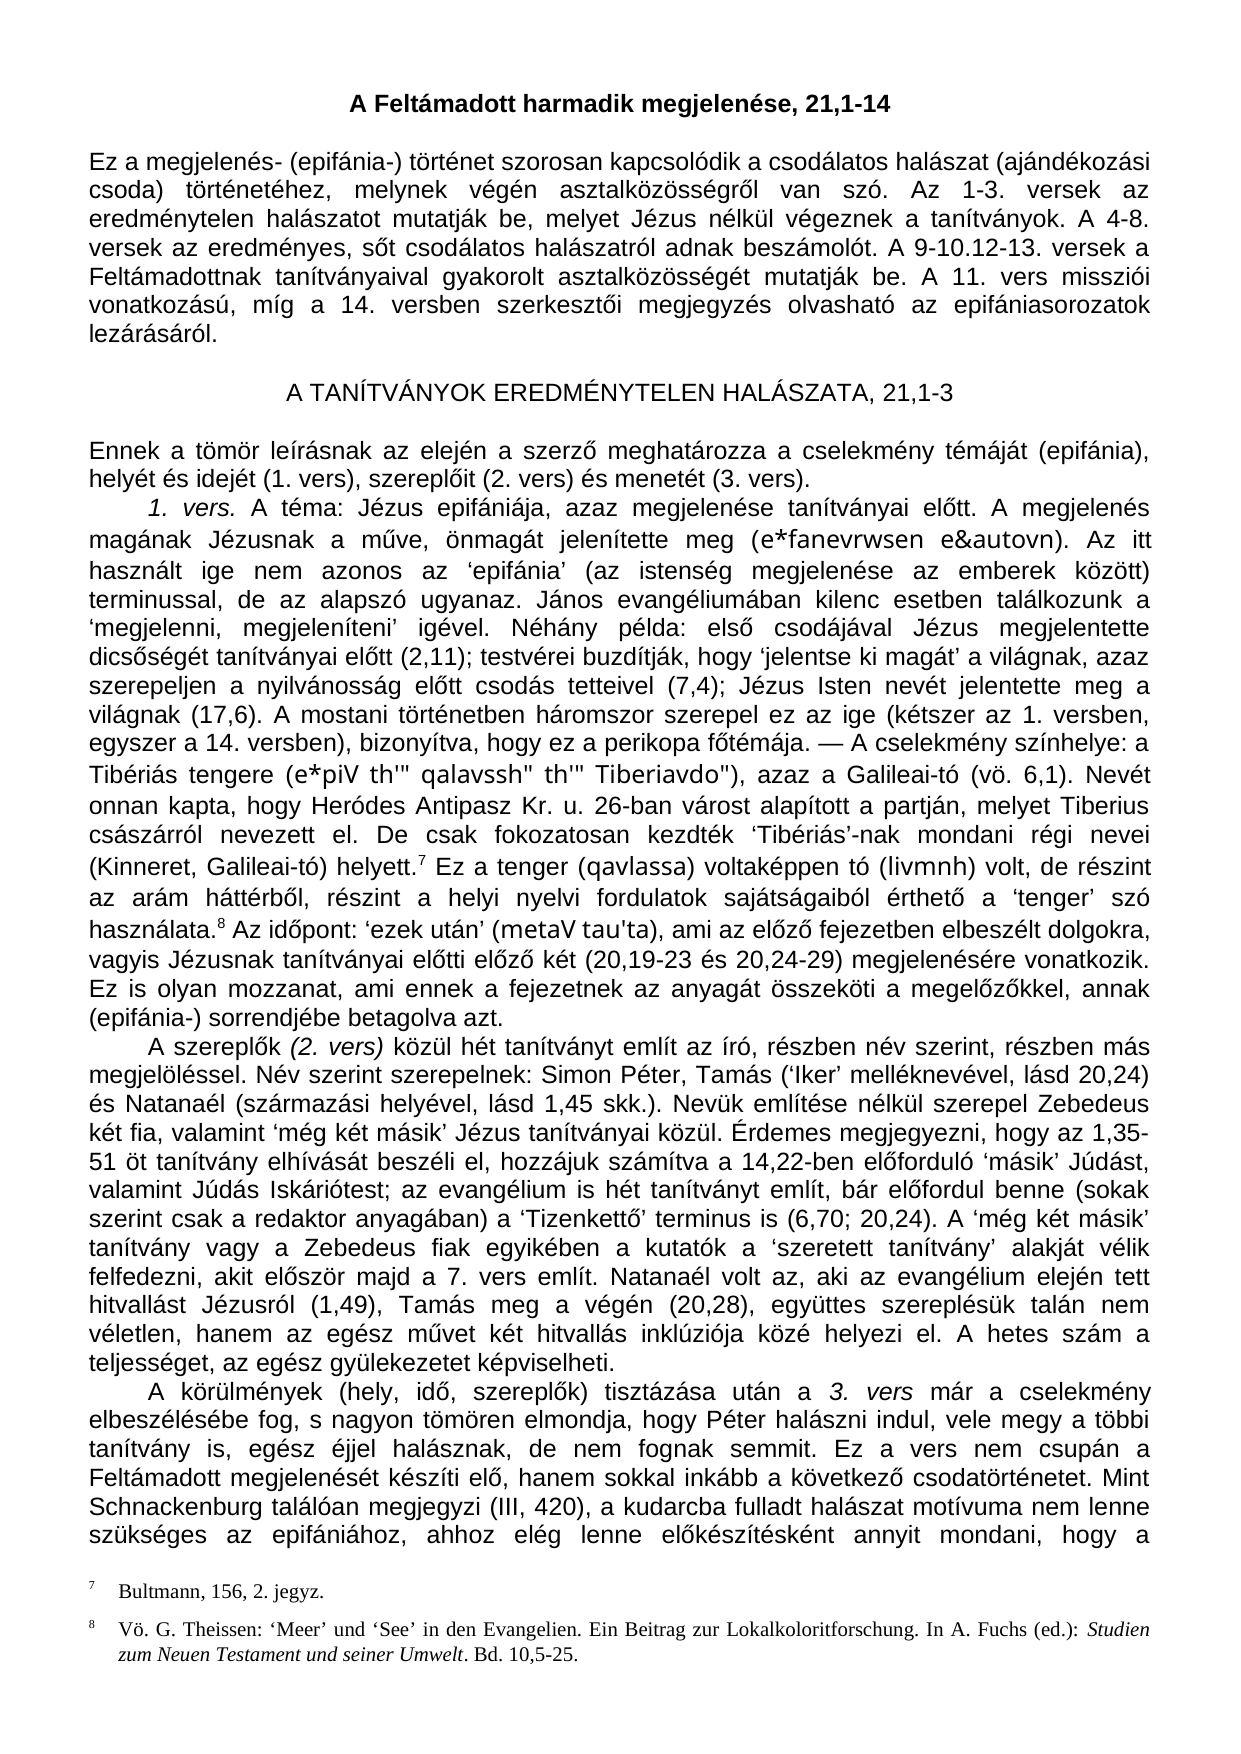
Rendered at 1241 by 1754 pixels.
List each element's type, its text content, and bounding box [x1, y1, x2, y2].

text Ennek a tömör leírásnak az elején a szerző meghatározza a cselekmény témáját (epifánia), helyét és idejét (1. vers), szereplőit (2. vers) és menetét (3. vers). [88, 436, 1152, 493]
text A Feltámadott harmadik megjelenése, 21,1-14 [88, 88, 1152, 117]
text A körülmények (hely, idő, szereplők) tisztázása után a 3. vers már a cselekmény elbeszélésébe fog, s nagyon tömören elmondja, hogy Péter halászni indul, vele megy a többi tanítvány is, egész éjjel halásznak, de nem fognak semmit. Ez a vers nem csupán a Feltámadott megjelenését készíti elő, hanem sokkal inkább a következő csodatörténetet. Mint Schnackenburg találóan megjegyzi (III, 420), a kudarcba fulladt halászat motívuma nem lenne szükséges az epifániához, ahhoz elég lenne előkészítésként annyit mondani, hogy a [88, 1377, 1152, 1549]
text A TANÍTVÁNYOK EREDMÉNYTELEN HALÁSZATA, 21,1-3 [88, 377, 1152, 406]
text Bultmann, 156, 2. jegyz. [88, 1578, 1152, 1602]
text Ez a megjelenés‑ (epifánia‑) történet szorosan kapcsolódik a csodálatos halászat (ajándékozási csoda) történetéhez, melynek végén asztalközösségről van szó. Az 1-3. versek az eredménytelen halászatot mutatják be, melyet Jézus nélkül végeznek a tanítványok. A 4-8. versek az eredményes, sőt csodálatos halászatról adnak beszámolót. A 9-10.12-13. versek a Feltámadottnak tanítványaival gyakorolt asztalközösségét mutatják be. A 11. vers missziói vonatkozású, míg a 14. versben szerkesztői megjegyzés olvasható az epifániasorozatok lezárásáról. [88, 147, 1152, 348]
text Vö. G. Theissen: ‘Meer’ und ‘See’ in den Evangelien. Ein Beitrag zur Lokalkoloritforschung. In A. Fuchs (ed.): Studien zum Neuen Testament und seiner Umwelt. Bd. 10,5-25. [88, 1617, 1152, 1665]
text A szereplők (2. vers) közül hét tanítványt említ az író, részben név szerint, részben más megjelöléssel. Név szerint szerepelnek: Simon Péter, Tamás (‘Iker’ melléknevével, lásd 20,24) és Natanaél (származási helyével, lásd 1,45 skk.). Nevük említése nélkül szerepel Zebedeus két fia, valamint ‘még két másik’ Jézus tanítványai közül. Érdemes megjegyezni, hogy az 1,35-51 öt tanítvány elhívását beszéli el, hozzájuk számítva a 14,22-ben előforduló ‘másik’ Júdást, valamint Júdás Iskáriótest; az evangélium is hét tanítványt említ, bár előfordul benne (sokak szerint csak a redaktor anyagában) a ‘Tizenkettő’ terminus is (6,70; 20,24). A ‘még két másik’ tanítvány vagy a Zebedeus fiak egyikében a kutatók a ‘szeretett tanítvány’ alakját vélik felfedezni, akit először majd a 7. vers említ. Natanaél volt az, aki az evangélium elején tett hitvallást Jézusról (1,49), Tamás meg a végén (20,28), együttes szereplésük talán nem véletlen, hanem az egész művet két hitvallás inklúziója közé helyezi el. A hetes szám a teljességet, az egész gyülekezetet képviselheti. [88, 1032, 1152, 1377]
text 1. vers. A téma: Jézus epifániája, azaz megjelenése tanítványai előtt. A megjelenés magának Jézusnak a műve, önmagát jelenítette meg (e*fanevrwsen e&autovn [efanerószen heauton]). Az itt használt ige nem azonos az ‘epifánia’ (az istenség megjelenése az emberek között) terminussal, de az alapszó ugyanaz. János evangéliumában kilenc esetben találkozunk a ‘megjelenni, megjeleníteni’ igével. Néhány példa: első csodájával Jézus megjelentette dicsőségét tanítványai előtt (2,11); testvérei buzdítják, hogy ‘jelentse ki magát’ a világnak, azaz szerepeljen a nyilvánosság előtt csodás tetteivel (7,4); Jézus Isten nevét jelentette meg a világnak (17,6). A mostani történetben háromszor szerepel ez az ige (kétszer az 1. versben, egyszer a 14. versben), bizonyítva, hogy ez a perikopa főtémája. — A cselekmény színhelye: a Tibériás tengere (e*piV th'" qalavssh" th'" Tiberiavdo" [epi tész thalasszész tész Tiberiadosz]), azaz a Galileai-tó (vö. 6,1). Nevét onnan kapta, hogy Heródes Antipasz Kr. u. 26-ban várost alapított a partján, melyet Tiberius császárról nevezett el. De csak fokozatosan kezdték ‘Tibériás’-nak mondani régi nevei (Kinneret, Galileai-tó) helyett. Ez a tenger (qavlassa [thalassza]) voltaképpen tó (livmnh [limné]) volt, de részint az arám háttérből, részint a helyi nyelvi fordulatok sajátságaiból érthető a ‘tenger’ szó használata. Az időpont: ‘ezek után’ (metaV tau'ta [meta tauta]), ami az előző fejezetben elbeszélt dolgokra, vagyis Jézusnak tanítványai előtti előző két (20,19-23 és 20,24-29) megjelenésére vonatkozik. Ez is olyan mozzanat, ami ennek a fejezetnek az anyagát összeköti a megelőzőkkel, annak (epifánia‑) sorrendjébe betagolva azt. [88, 493, 1152, 1032]
